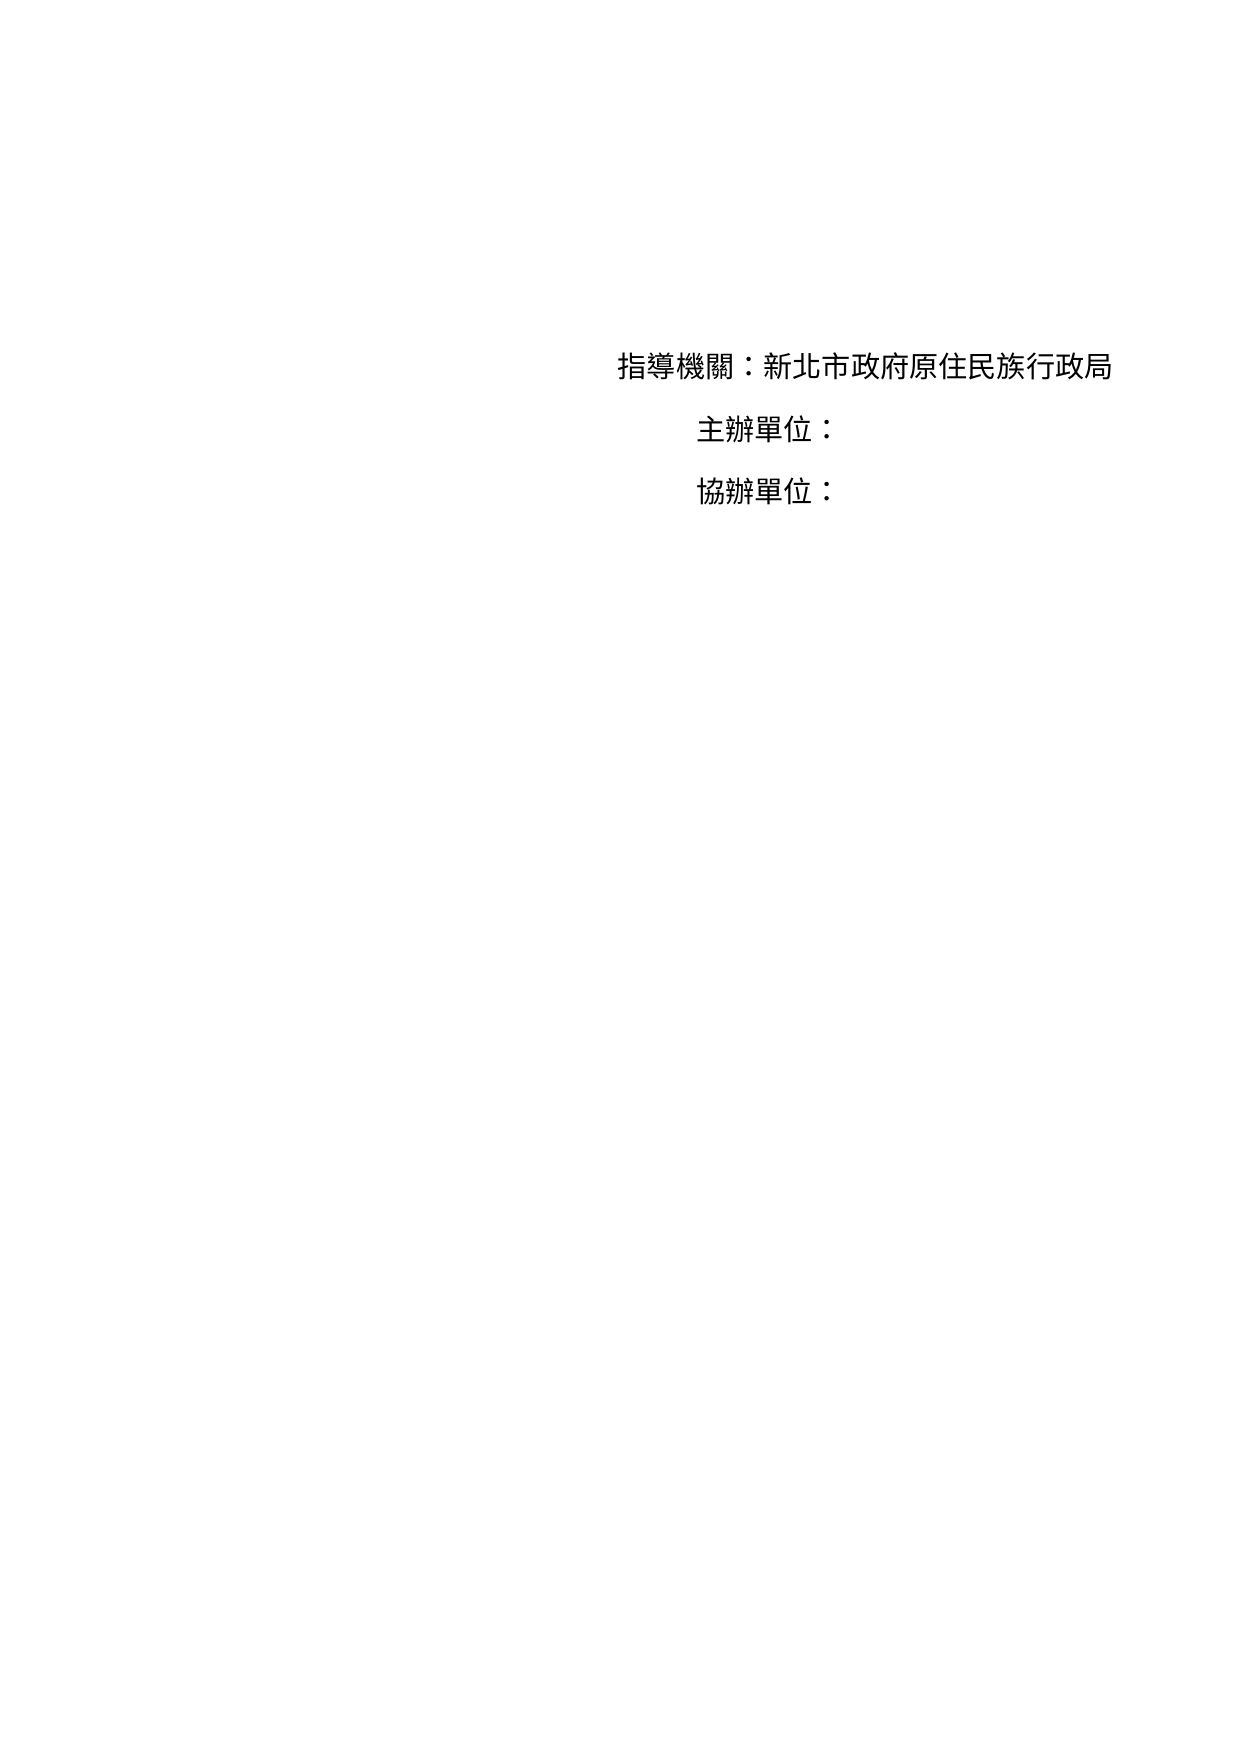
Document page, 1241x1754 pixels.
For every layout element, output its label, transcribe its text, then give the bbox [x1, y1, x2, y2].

text 指導機關：新北市政府原住民族行政局 [127, 323, 1113, 386]
text 協辦單位： [127, 448, 1113, 511]
text 主辦單位： [127, 386, 1113, 448]
